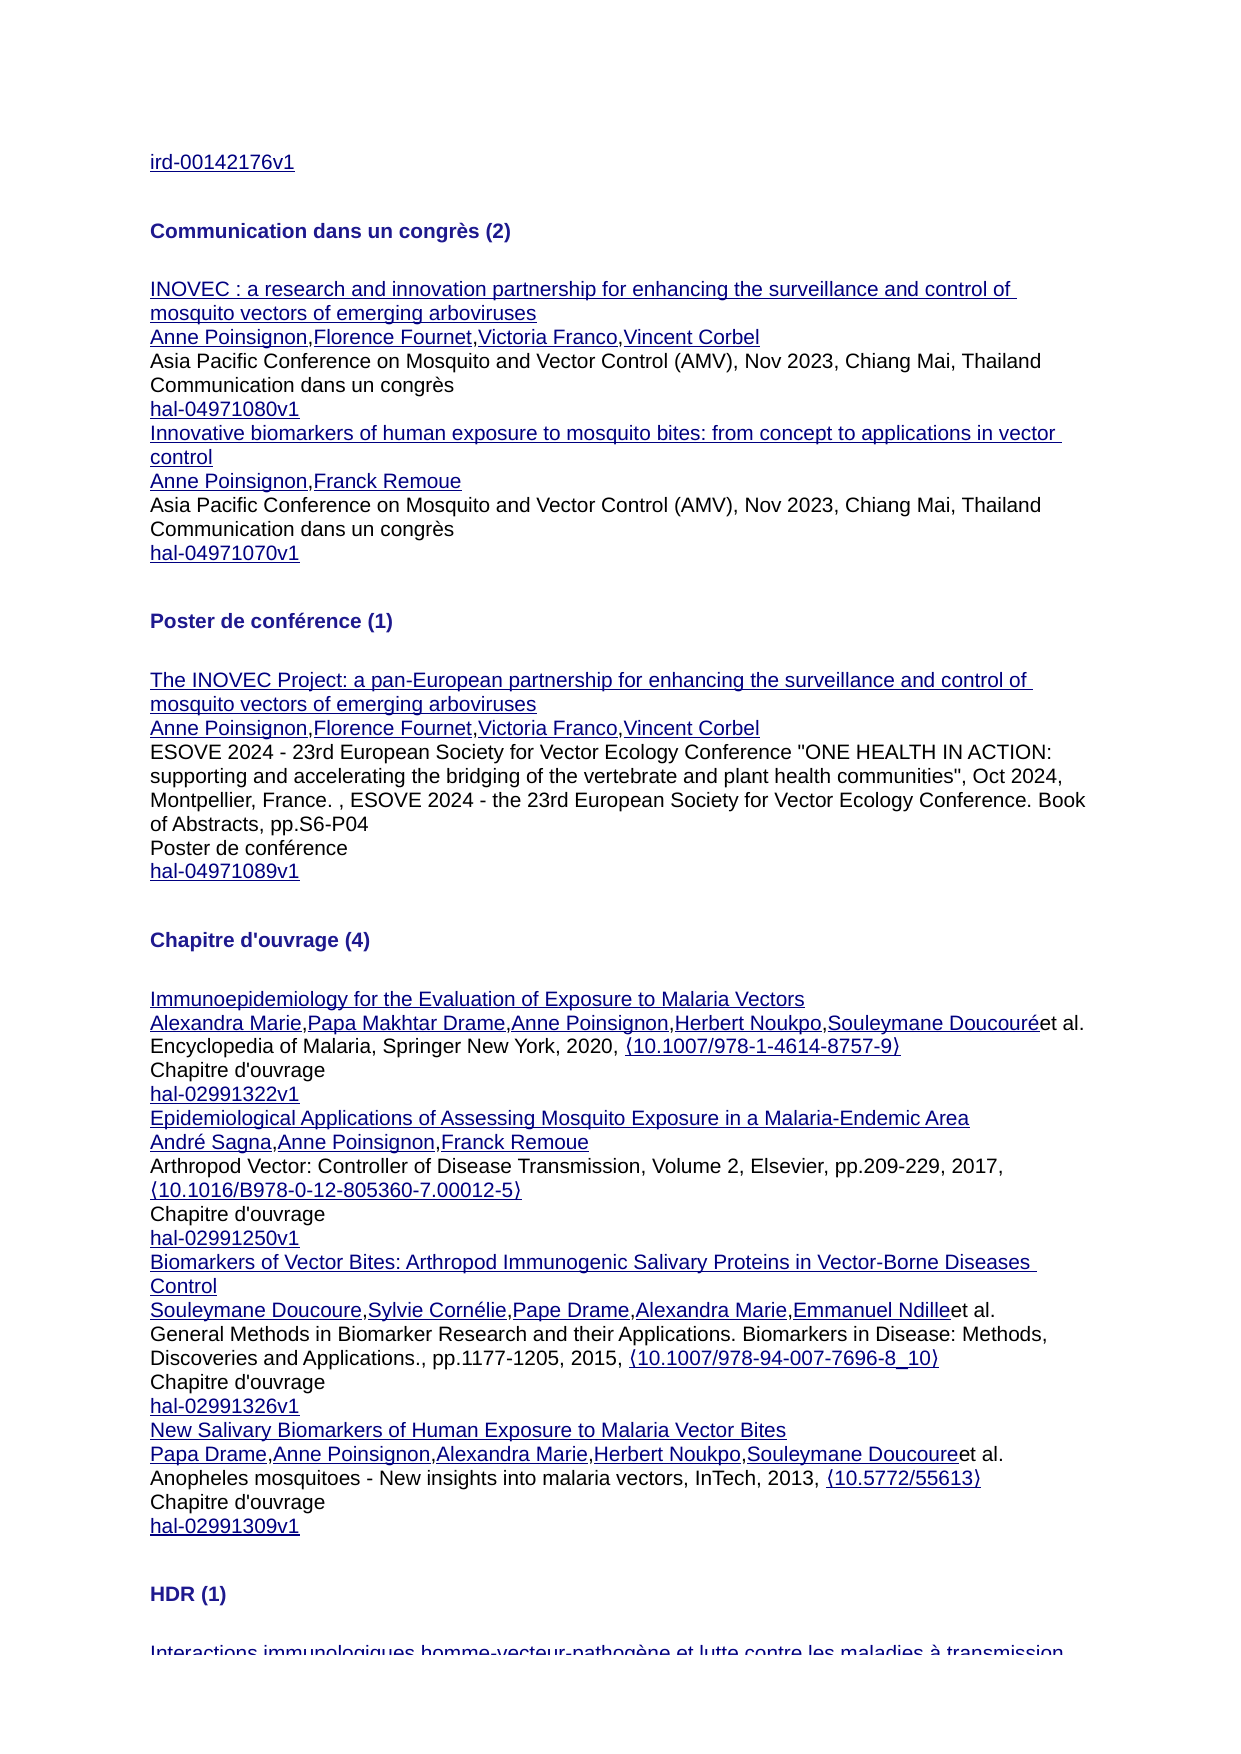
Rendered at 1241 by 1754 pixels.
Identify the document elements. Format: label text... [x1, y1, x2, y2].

table_header The INOVEC Project: a pan-European partnership for enhancing the surveillance and control of mosquito vectors of emerging arboviruses Anne Poinsignon,Florence Fournet,Victoria Franco,Vincent Corbel ESOVE 2024 - 23rd European Society for Vector Ecology Conference "ONE HEALTH IN ACTION: supporting and accelerating the bridging of the vertebrate and plant health communities", Oct 2024, Montpellier, France. , ESOVE 2024 - the 23rd European Society for Vector Ecology Conference. Book of Abstracts, pp.S6-P04 Poster de conférence hal-04971089v1 [150, 668, 1090, 883]
subtitle Chapitre d'ouvrage (4) [150, 928, 1090, 952]
table_cell Epidemiological Applications of Assessing Mosquito Exposure in a Malaria-Endemic Area André Sagna,Anne Poinsignon,Franck Remoue Arthropod Vector: Controller of Disease Transmission, Volume 2, Elsevier, pp.209-229, 2017, ⟨10.1016/B978-0-12-805360-7.00012-5⟩ Chapitre d'ouvrage hal-02991250v1 [150, 1106, 1090, 1250]
subtitle HDR (1) [150, 1582, 1090, 1606]
subtitle Poster de conférence (1) [150, 609, 1090, 633]
table_cell ird-00142176v1 [150, 150, 1090, 174]
table_header INOVEC : a research and innovation partnership for enhancing the surveillance and control of mosquito vectors of emerging arboviruses Anne Poinsignon,Florence Fournet,Victoria Franco,Vincent Corbel Asia Pacific Conference on Mosquito and Vector Control (AMV), Nov 2023, Chiang Mai, Thailand Communication dans un congrès hal-04971080v1 [150, 277, 1090, 421]
table_cell Innovative biomarkers of human exposure to mosquito bites: from concept to applications in vector control Anne Poinsignon,Franck Remoue Asia Pacific Conference on Mosquito and Vector Control (AMV), Nov 2023, Chiang Mai, Thailand Communication dans un congrès hal-04971070v1 [150, 421, 1090, 564]
table_header Interactions immunologiques homme-vecteur-pathogène et lutte contre les maladies à transmission [150, 1641, 1090, 1655]
table_header Immunoepidemiology for the Evaluation of Exposure to Malaria Vectors Alexandra Marie,Papa Makhtar Drame,Anne Poinsignon,Herbert Noukpo,Souleymane Doucouréet al. Encyclopedia of Malaria, Springer New York, 2020, ⟨10.1007/978-1-4614-8757-9⟩ Chapitre d'ouvrage hal-02991322v1 [150, 986, 1090, 1106]
table_cell New Salivary Biomarkers of Human Exposure to Malaria Vector Bites Papa Drame,Anne Poinsignon,Alexandra Marie,Herbert Noukpo,Souleymane Doucoureet al. Anopheles mosquitoes - New insights into malaria vectors, InTech, 2013, ⟨10.5772/55613⟩ Chapitre d'ouvrage hal-02991309v1 [150, 1418, 1090, 1537]
table_cell Biomarkers of Vector Bites: Arthropod Immunogenic Salivary Proteins in Vector-Borne Diseases Control Souleymane Doucoure,Sylvie Cornélie,Pape Drame,Alexandra Marie,Emmanuel Ndilleet al. General Methods in Biomarker Research and their Applications. Biomarkers in Disease: Methods, Discoveries and Applications., pp.1177-1205, 2015, ⟨10.1007/978-94-007-7696-8_10⟩ Chapitre d'ouvrage hal-02991326v1 [150, 1250, 1090, 1418]
subtitle Communication dans un congrès (2) [150, 219, 1090, 243]
